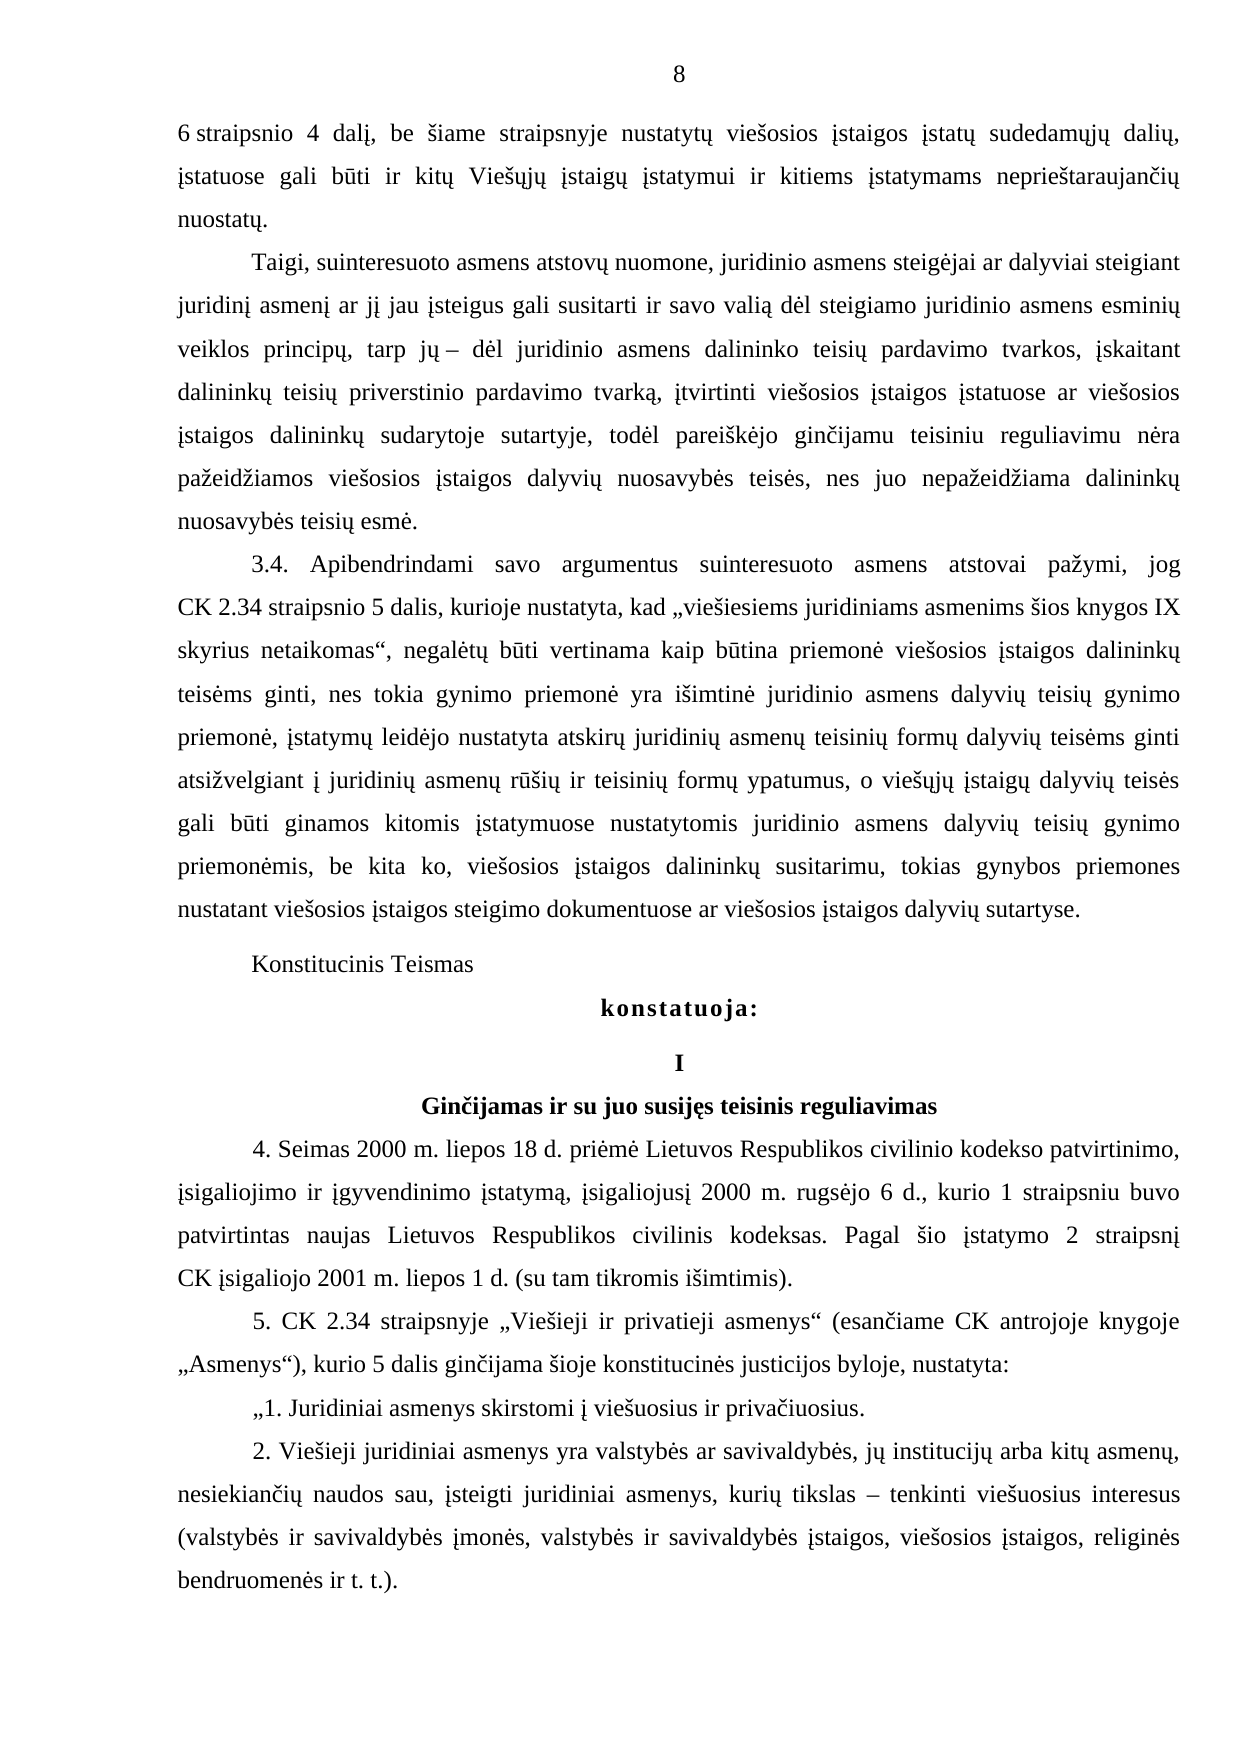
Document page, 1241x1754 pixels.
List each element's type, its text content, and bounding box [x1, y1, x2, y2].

text 4. Seimas 2000 m. liepos 18 d. priėmė Lietuvos Respublikos civilinio kodekso patvirtinimo, įsigaliojimo ir įgyvendinimo įstatymą, įsigaliojusį 2000 m. rugsėjo 6 d., kurio 1 straipsniu buvo patvirtintas naujas Lietuvos Respublikos civilinis kodeksas. Pagal šio įstatymo 2 straipsnį CK įsigaliojo 2001 m. liepos 1 d. (su tam tikromis išimtimis). [177, 1134, 1181, 1292]
text I [177, 1048, 1181, 1076]
text Taigi, suinteresuoto asmens atstovų nuomone, juridinio asmens steigėjai ar dalyviai steigiant juridinį asmenį ar jį jau įsteigus gali susitarti ir savo valią dėl steigiamo juridinio asmens esminių veiklos principų, tarp jų – dėl juridinio asmens dalininko teisių pardavimo tvarkos, įskaitant dalininkų teisių priverstinio pardavimo tvarką, įtvirtinti viešosios įstaigos įstatuose ar viešosios įstaigos dalininkų sudarytoje sutartyje, todėl pareiškėjo ginčijamu teisiniu reguliavimu nėra pažeidžiamos viešosios įstaigos dalyvių nuosavybės teisės, nes juo nepažeidžiama dalininkų nuosavybės teisių esmė. [177, 247, 1181, 535]
text 6 straipsnio 4 dalį, be šiame straipsnyje nustatytų viešosios įstaigos įstatų sudedamųjų dalių, įstatuose gali būti ir kitų Viešųjų įstaigų įstatymui ir kitiems įstatymams neprieštaraujančių nuostatų. [177, 118, 1181, 233]
text 2. Viešieji juridiniai asmenys yra valstybės ar savivaldybės, jų institucijų arba kitų asmenų, nesiekiančių naudos sau, įsteigti juridiniai asmenys, kurių tikslas – tenkinti viešuosius interesus (valstybės ir savivaldybės įmonės, valstybės ir savivaldybės įstaigos, viešosios įstaigos, religinės bendruomenės ir t. t.). [177, 1436, 1181, 1594]
text Ginčijamas ir su juo susijęs teisinis reguliavimas [177, 1091, 1181, 1119]
text Konstitucinis Teismas [177, 949, 1181, 978]
text 3.4. Apibendrindami savo argumentus suinteresuoto asmens atstovai pažymi, jog CK 2.34 straipsnio 5 dalis, kurioje nustatyta, kad „viešiesiems juridiniams asmenims šios knygos IX skyrius netaikomas“, negalėtų būti vertinama kaip būtina priemonė viešosios įstaigos dalininkų teisėms ginti, nes tokia gynimo priemonė yra išimtinė juridinio asmens dalyvių teisių gynimo priemonė, įstatymų leidėjo nustatyta atskirų juridinių asmenų teisinių formų dalyvių teisėms ginti atsižvelgiant į juridinių asmenų rūšių ir teisinių formų ypatumus, o viešųjų įstaigų dalyvių teisės gali būti ginamos kitomis įstatymuose nustatytomis juridinio asmens dalyvių teisių gynimo priemonėmis, be kita ko, viešosios įstaigos dalininkų susitarimu, tokias gynybos priemones nustatant viešosios įstaigos steigimo dokumentuose ar viešosios įstaigos dalyvių sutartyse. [177, 549, 1181, 923]
text konstatuoja: [177, 993, 1181, 1021]
text 5. CK 2.34 straipsnyje „Viešieji ir privatieji asmenys“ (esančiame CK antrojoje knygoje „Asmenys“), kurio 5 dalis ginčijama šioje konstitucinės justicijos byloje, nustatyta: [177, 1306, 1181, 1378]
text „1. Juridiniai asmenys skirstomi į viešuosius ir privačiuosius. [177, 1393, 1181, 1421]
